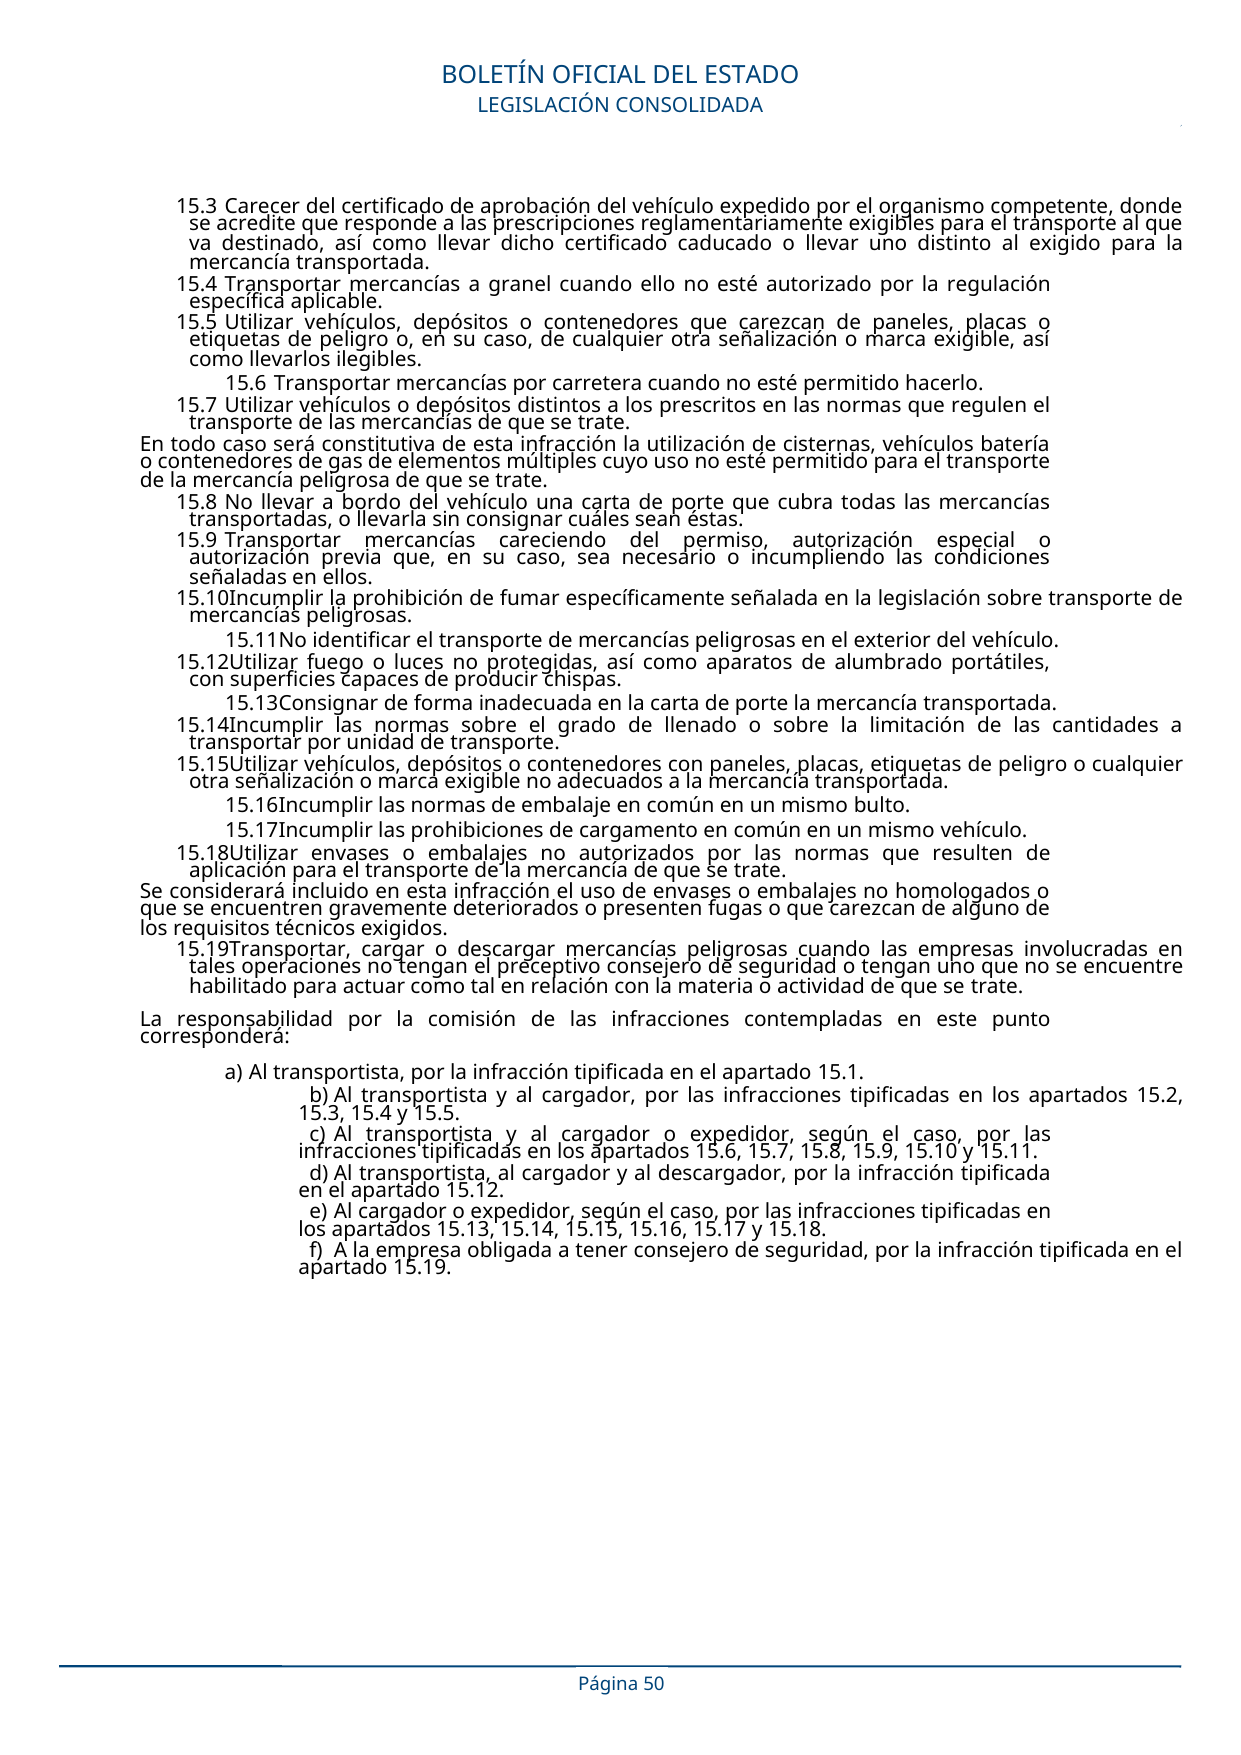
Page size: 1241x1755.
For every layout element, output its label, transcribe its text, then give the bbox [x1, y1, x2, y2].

list Al transportista y al cargador o expedidor, según el caso, por las infracciones tipificadas en los apartados 15.6, 15.7, 15.8, 15.9, 15.10 y 15.11. [274, 1126, 1052, 1165]
list No llevar a bordo del vehículo una carta de porte que cubra todas las mercancías transportadas, o llevarla sin consignar cuáles sean éstas. [140, 494, 1052, 532]
list Utilizar vehículos, depósitos o contenedores con paneles, placas, etiquetas de peligro o cualquier otra señalización o marca exigible no adecuados a la mercancía transportada. [140, 756, 1184, 794]
text En todo caso será constitutiva de esta infracción la utilización de cisternas, vehículos batería o contenedores de gas de elementos múltiples cuyo uso no esté permitido para el transporte de la mercancía peligrosa de que se trate. [139, 436, 1052, 494]
list Incumplir las prohibiciones de cargamento en común en un mismo vehículo. [225, 817, 1184, 842]
list Al cargador o expedidor, según el caso, por las infracciones tipificadas en los apartados 15.13, 15.14, 15.15, 15.16, 15.17 y 15.18. [274, 1203, 1052, 1242]
list Transportar mercancías careciendo del permiso, autorización especial o autorización previa que, en su caso, sea necesario o incumpliendo las condiciones señaladas en ellos. [140, 532, 1052, 590]
list Incumplir las normas sobre el grado de llenado o sobre la limitación de las cantidades a transportar por unidad de transporte. [140, 717, 1184, 756]
list Incumplir la prohibición de fumar específicamente señalada en la legislación sobre transporte de mercancías peligrosas. [140, 590, 1184, 629]
list Incumplir las normas de embalaje en común en un mismo bulto. [225, 794, 1184, 817]
list Transportar, cargar o descargar mercancías peligrosas cuando las empresas involucradas en tales operaciones no tengan el preceptivo consejero de seguridad o tengan uno que no se encuentre habilitado para actuar como tal en relación con la materia o actividad de que se trate. [140, 941, 1184, 999]
list Utilizar vehículos o depósitos distintos a los prescritos en las normas que regulen el transporte de las mercancías de que se trate. [140, 397, 1052, 436]
text Se considerará incluido en esta infracción el uso de envases o embalajes no homologados o que se encuentren gravemente deteriorados o presenten fugas o que carezcan de alguno de los requisitos técnicos exigidos. [139, 883, 1052, 941]
list Al transportista, al cargador y al descargador, por la infracción tipificada en el apartado 15.12. [274, 1165, 1052, 1203]
list A la empresa obligada a tener consejero de seguridad, por la infracción tipificada en el apartado 15.19. [274, 1242, 1184, 1281]
list No identificar el transporte de mercancías peligrosas en el exterior del vehículo. [225, 629, 1184, 652]
list Al transportista, por la infracción tipificada en el apartado 15.1. [224, 1055, 1184, 1085]
text La responsabilidad por la comisión de las infracciones contempladas en este punto corresponderá: [139, 1011, 1052, 1050]
list Utilizar vehículos, depósitos o contenedores que carezcan de paneles, placas o etiquetas de peligro o, en su caso, de cualquier otra señalización o marca exigible, así como llevarlos ilegibles. [140, 314, 1052, 372]
list Transportar mercancías a granel cuando ello no esté autorizado por la regulación específica aplicable. [140, 276, 1052, 314]
list Utilizar fuego o luces no protegidas, así como aparatos de alumbrado portátiles, con superficies capaces de producir chispas. [140, 654, 1052, 692]
list Transportar mercancías por carretera cuando no esté permitido hacerlo. [225, 372, 1184, 395]
list Consignar de forma inadecuada en la carta de porte la mercancía transportada. [225, 692, 1184, 715]
list Carecer del certificado de aprobación del vehículo expedido por el organismo competente, donde se acredite que responde a las prescripciones reglamentariamente exigibles para el transporte al que va destinado, así como llevar dicho certificado caducado o llevar uno distinto al exigido para la mercancía transportada. [140, 198, 1184, 276]
list Utilizar envases o embalajes no autorizados por las normas que resulten de aplicación para el transporte de la mercancía de que se trate. [140, 844, 1052, 883]
list Al transportista y al cargador, por las infracciones tipificadas en los apartados 15.2, 15.3, 15.4 y 15.5. [274, 1087, 1184, 1126]
